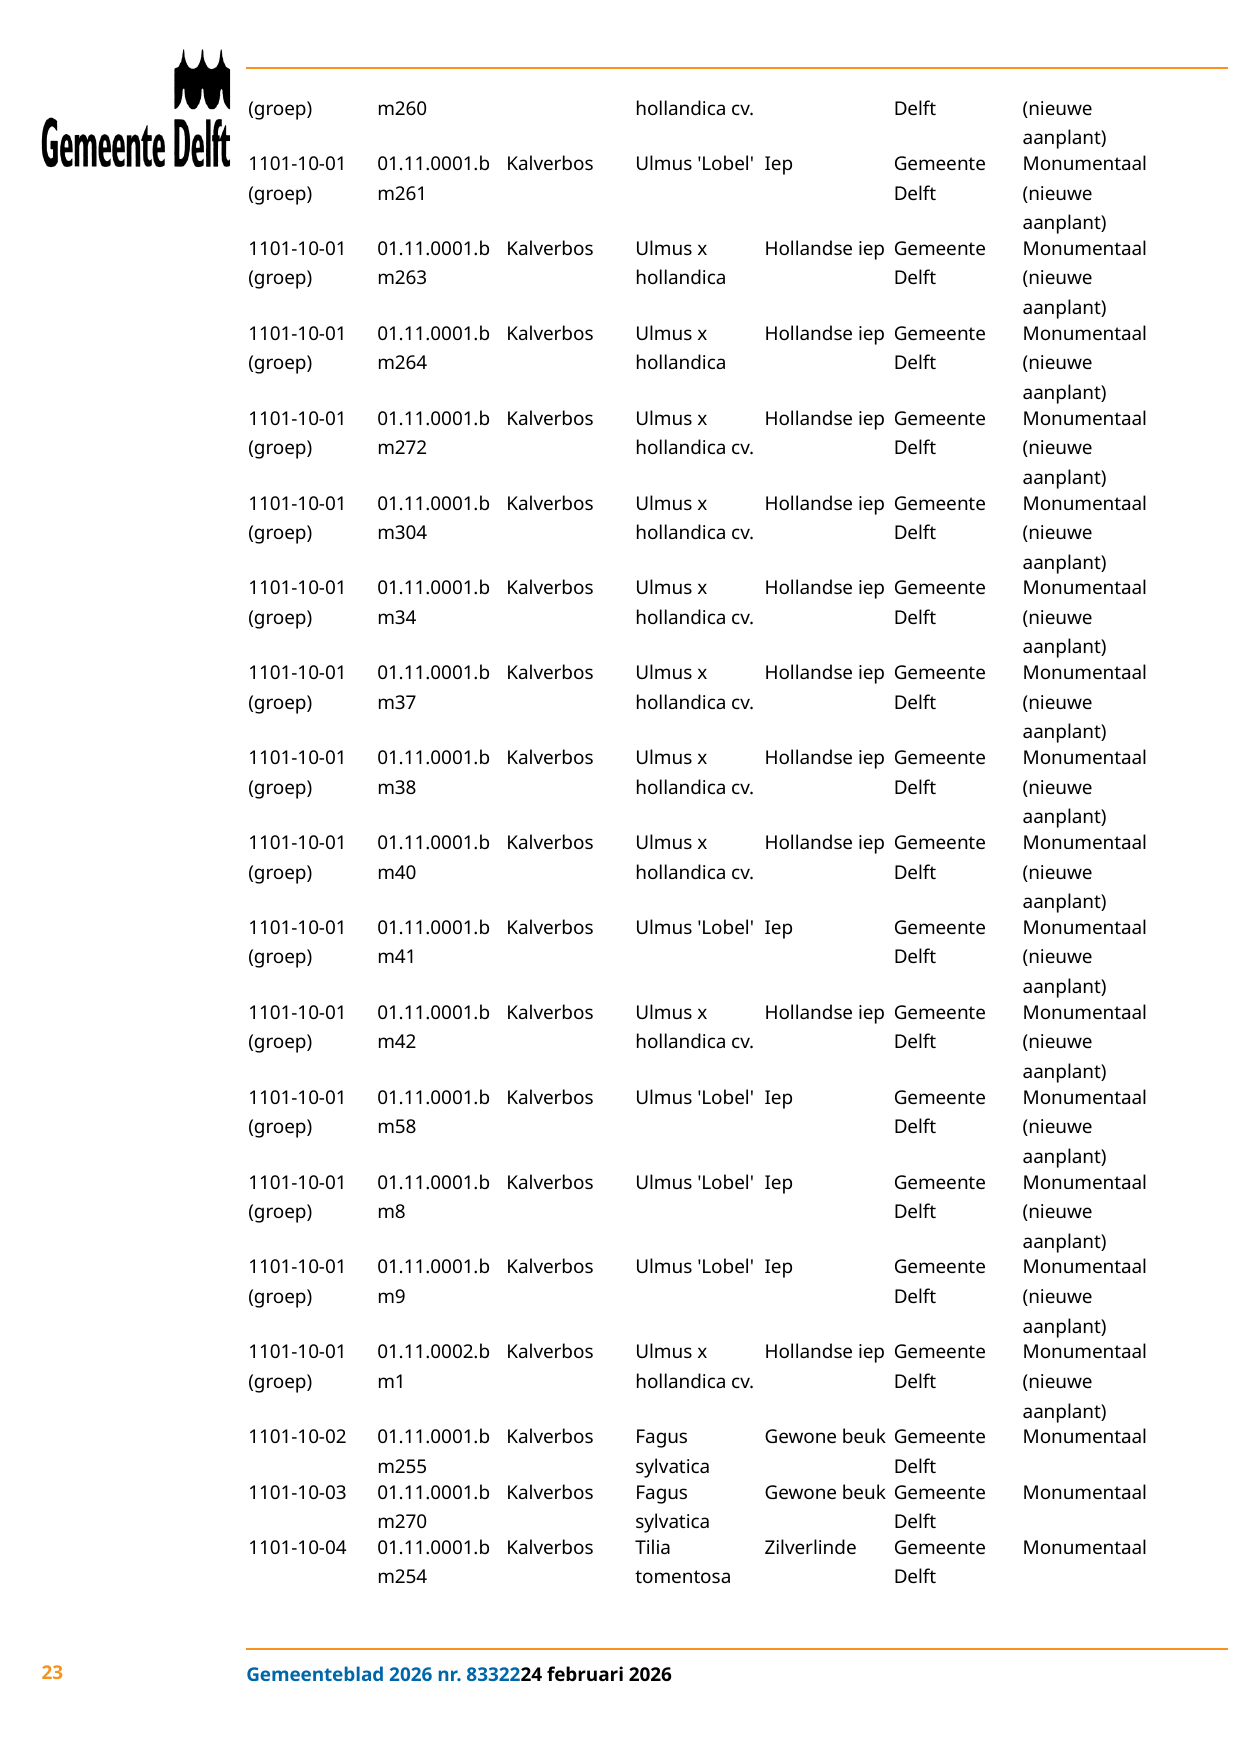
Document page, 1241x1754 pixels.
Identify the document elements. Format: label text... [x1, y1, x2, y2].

table_cell Ulmus x hollandica cv. [635, 829, 764, 914]
table_cell Hollandse iep [764, 829, 893, 914]
table_cell 1101-10-01 (groep) [248, 1339, 377, 1423]
table_cell 01.11.0001.bm264 [377, 320, 506, 405]
table_cell Ulmus x hollandica cv. [635, 744, 764, 829]
table_cell 01.11.0001.bm41 [377, 914, 506, 999]
table_cell Kalverbos [506, 575, 635, 659]
table_cell 1101-10-01 (groep) [248, 914, 377, 999]
table_cell Gemeente Delft [894, 914, 1022, 999]
table_cell 1101-10-01 (groep) [248, 660, 377, 744]
table_cell Ulmus x hollandica cv. [635, 490, 764, 574]
table_cell 01.11.0001.bm8 [377, 1169, 506, 1254]
table_cell 01.11.0001.bm255 [377, 1424, 506, 1479]
table_cell Monumentaal (nieuwe aanplant) [1023, 575, 1152, 659]
table_cell Monumentaal (nieuwe aanplant) [1023, 490, 1152, 574]
table_cell 01.11.0001.bm38 [377, 744, 506, 829]
table_cell Kalverbos [506, 490, 635, 574]
table_cell Kalverbos [506, 1169, 635, 1254]
table_cell Monumentaal (nieuwe aanplant) [1023, 1169, 1152, 1254]
table_cell 1101-10-01 (groep) [248, 829, 377, 914]
table_cell Monumentaal (nieuwe aanplant) [1023, 1339, 1152, 1423]
table_cell Monumentaal [1023, 1479, 1152, 1534]
table_cell Ulmus x hollandica cv. [635, 660, 764, 744]
table_cell Monumentaal (nieuwe aanplant) [1023, 1084, 1152, 1169]
table_cell Gemeente Delft [894, 320, 1022, 405]
table_cell 01.11.0001.bm304 [377, 490, 506, 574]
table_cell Gemeente Delft [894, 829, 1022, 914]
table_cell Kalverbos [506, 829, 635, 914]
table_cell Kalverbos [506, 150, 635, 235]
table_cell Iep [764, 150, 893, 235]
table_cell Ulmus x hollandica cv. [635, 405, 764, 490]
table_cell Kalverbos [506, 405, 635, 490]
table_cell Gemeente Delft [894, 1424, 1022, 1479]
table_cell Monumentaal (nieuwe aanplant) [1023, 150, 1152, 235]
table_cell Gemeente Delft [894, 405, 1022, 490]
table_cell 01.11.0001.bm9 [377, 1254, 506, 1339]
table_cell [506, 95, 635, 150]
table_cell Hollandse iep [764, 320, 893, 405]
table_cell Fagus sylvatica [635, 1424, 764, 1479]
table_cell 1101-10-01 (groep) [248, 1169, 377, 1254]
table_cell [764, 95, 893, 150]
table_cell Kalverbos [506, 1534, 635, 1589]
table_cell Iep [764, 1254, 893, 1339]
table_cell Monumentaal (nieuwe aanplant) [1023, 320, 1152, 405]
table_cell Kalverbos [506, 320, 635, 405]
table_cell Kalverbos [506, 744, 635, 829]
table_cell 1101-10-01 (groep) [248, 1084, 377, 1169]
table_cell Monumentaal [1023, 1534, 1152, 1589]
table_cell Monumentaal (nieuwe aanplant) [1023, 744, 1152, 829]
table_cell Gemeente Delft [894, 660, 1022, 744]
table_cell (groep) [248, 95, 377, 150]
table_cell (nieuwe aanplant) [1023, 95, 1152, 150]
table_cell 1101-10-01 (groep) [248, 999, 377, 1084]
table_cell m260 [377, 95, 506, 150]
table_cell Gemeente Delft [894, 235, 1022, 320]
table_cell Hollandse iep [764, 575, 893, 659]
table_cell Kalverbos [506, 1339, 635, 1423]
table_cell Ulmus 'Lobel' [635, 150, 764, 235]
table_cell Hollandse iep [764, 490, 893, 574]
table_cell hollandica cv. [635, 95, 764, 150]
table_cell Ulmus x hollandica [635, 320, 764, 405]
table_cell Gemeente Delft [894, 1169, 1022, 1254]
table_cell 1101-10-01 (groep) [248, 320, 377, 405]
table_cell Monumentaal (nieuwe aanplant) [1023, 1254, 1152, 1339]
table_cell Gemeente Delft [894, 1534, 1022, 1589]
table_cell Tilia tomentosa [635, 1534, 764, 1589]
table_cell 1101-10-01 (groep) [248, 1254, 377, 1339]
table_cell 1101-10-01 (groep) [248, 744, 377, 829]
table_cell Gemeente Delft [894, 999, 1022, 1084]
table_cell Ulmus 'Lobel' [635, 1169, 764, 1254]
table_cell 1101-10-04 [248, 1534, 377, 1589]
table_cell Ulmus x hollandica cv. [635, 999, 764, 1084]
table_cell Gemeente Delft [894, 1254, 1022, 1339]
table_cell Kalverbos [506, 1254, 635, 1339]
table_cell 01.11.0001.bm37 [377, 660, 506, 744]
table_cell Hollandse iep [764, 999, 893, 1084]
table_cell Monumentaal (nieuwe aanplant) [1023, 405, 1152, 490]
table_cell Hollandse iep [764, 660, 893, 744]
table_cell Gemeente Delft [894, 150, 1022, 235]
table_cell Gemeente Delft [894, 575, 1022, 659]
table_cell Gemeente Delft [894, 744, 1022, 829]
table_cell Gemeente Delft [894, 1084, 1022, 1169]
table_cell Iep [764, 1084, 893, 1169]
table_cell 01.11.0001.bm263 [377, 235, 506, 320]
table_cell Kalverbos [506, 999, 635, 1084]
table_cell Kalverbos [506, 914, 635, 999]
picture [41, 47, 231, 172]
table_cell Iep [764, 1169, 893, 1254]
table_cell 1101-10-02 [248, 1424, 377, 1479]
table_cell 1101-10-01 (groep) [248, 235, 377, 320]
table_cell Hollandse iep [764, 744, 893, 829]
table_cell Monumentaal (nieuwe aanplant) [1023, 235, 1152, 320]
table_cell Monumentaal (nieuwe aanplant) [1023, 829, 1152, 914]
table_cell Kalverbos [506, 1084, 635, 1169]
table_cell Kalverbos [506, 235, 635, 320]
table_cell Gewone beuk [764, 1424, 893, 1479]
table_cell Ulmus 'Lobel' [635, 1084, 764, 1169]
table_cell Hollandse iep [764, 405, 893, 490]
table_cell 01.11.0001.bm58 [377, 1084, 506, 1169]
table_cell 1101-10-01 (groep) [248, 490, 377, 574]
table_cell 01.11.0001.bm34 [377, 575, 506, 659]
table_cell Ulmus 'Lobel' [635, 1254, 764, 1339]
table_cell Monumentaal (nieuwe aanplant) [1023, 999, 1152, 1084]
table_cell Kalverbos [506, 1424, 635, 1479]
table_cell 01.11.0001.bm40 [377, 829, 506, 914]
table_cell Delft [894, 95, 1022, 150]
table_cell Hollandse iep [764, 235, 893, 320]
table_cell Fagus sylvatica [635, 1479, 764, 1534]
table_cell Gemeente Delft [894, 490, 1022, 574]
table_cell Ulmus x hollandica [635, 235, 764, 320]
table_cell Monumentaal (nieuwe aanplant) [1023, 914, 1152, 999]
table_cell Monumentaal [1023, 1424, 1152, 1479]
table_cell 01.11.0002.bm1 [377, 1339, 506, 1423]
table_cell Kalverbos [506, 1479, 635, 1534]
table_cell Kalverbos [506, 660, 635, 744]
table_cell Hollandse iep [764, 1339, 893, 1423]
table_cell Iep [764, 914, 893, 999]
table_cell Ulmus 'Lobel' [635, 914, 764, 999]
table_cell 1101-10-01 (groep) [248, 405, 377, 490]
table_cell Ulmus x hollandica cv. [635, 575, 764, 659]
table_cell Gemeente Delft [894, 1339, 1022, 1423]
table_cell 01.11.0001.bm270 [377, 1479, 506, 1534]
table_cell 01.11.0001.bm42 [377, 999, 506, 1084]
table_cell 1101-10-01 (groep) [248, 150, 377, 235]
table_cell Ulmus x hollandica cv. [635, 1339, 764, 1423]
table_cell 01.11.0001.bm272 [377, 405, 506, 490]
table_cell 01.11.0001.bm261 [377, 150, 506, 235]
table_cell Zilverlinde [764, 1534, 893, 1589]
table_cell Gewone beuk [764, 1479, 893, 1534]
table_cell Monumentaal (nieuwe aanplant) [1023, 660, 1152, 744]
table_cell 1101-10-03 [248, 1479, 377, 1534]
table_cell Gemeente Delft [894, 1479, 1022, 1534]
table_cell 01.11.0001.bm254 [377, 1534, 506, 1589]
table_cell 1101-10-01 (groep) [248, 575, 377, 659]
